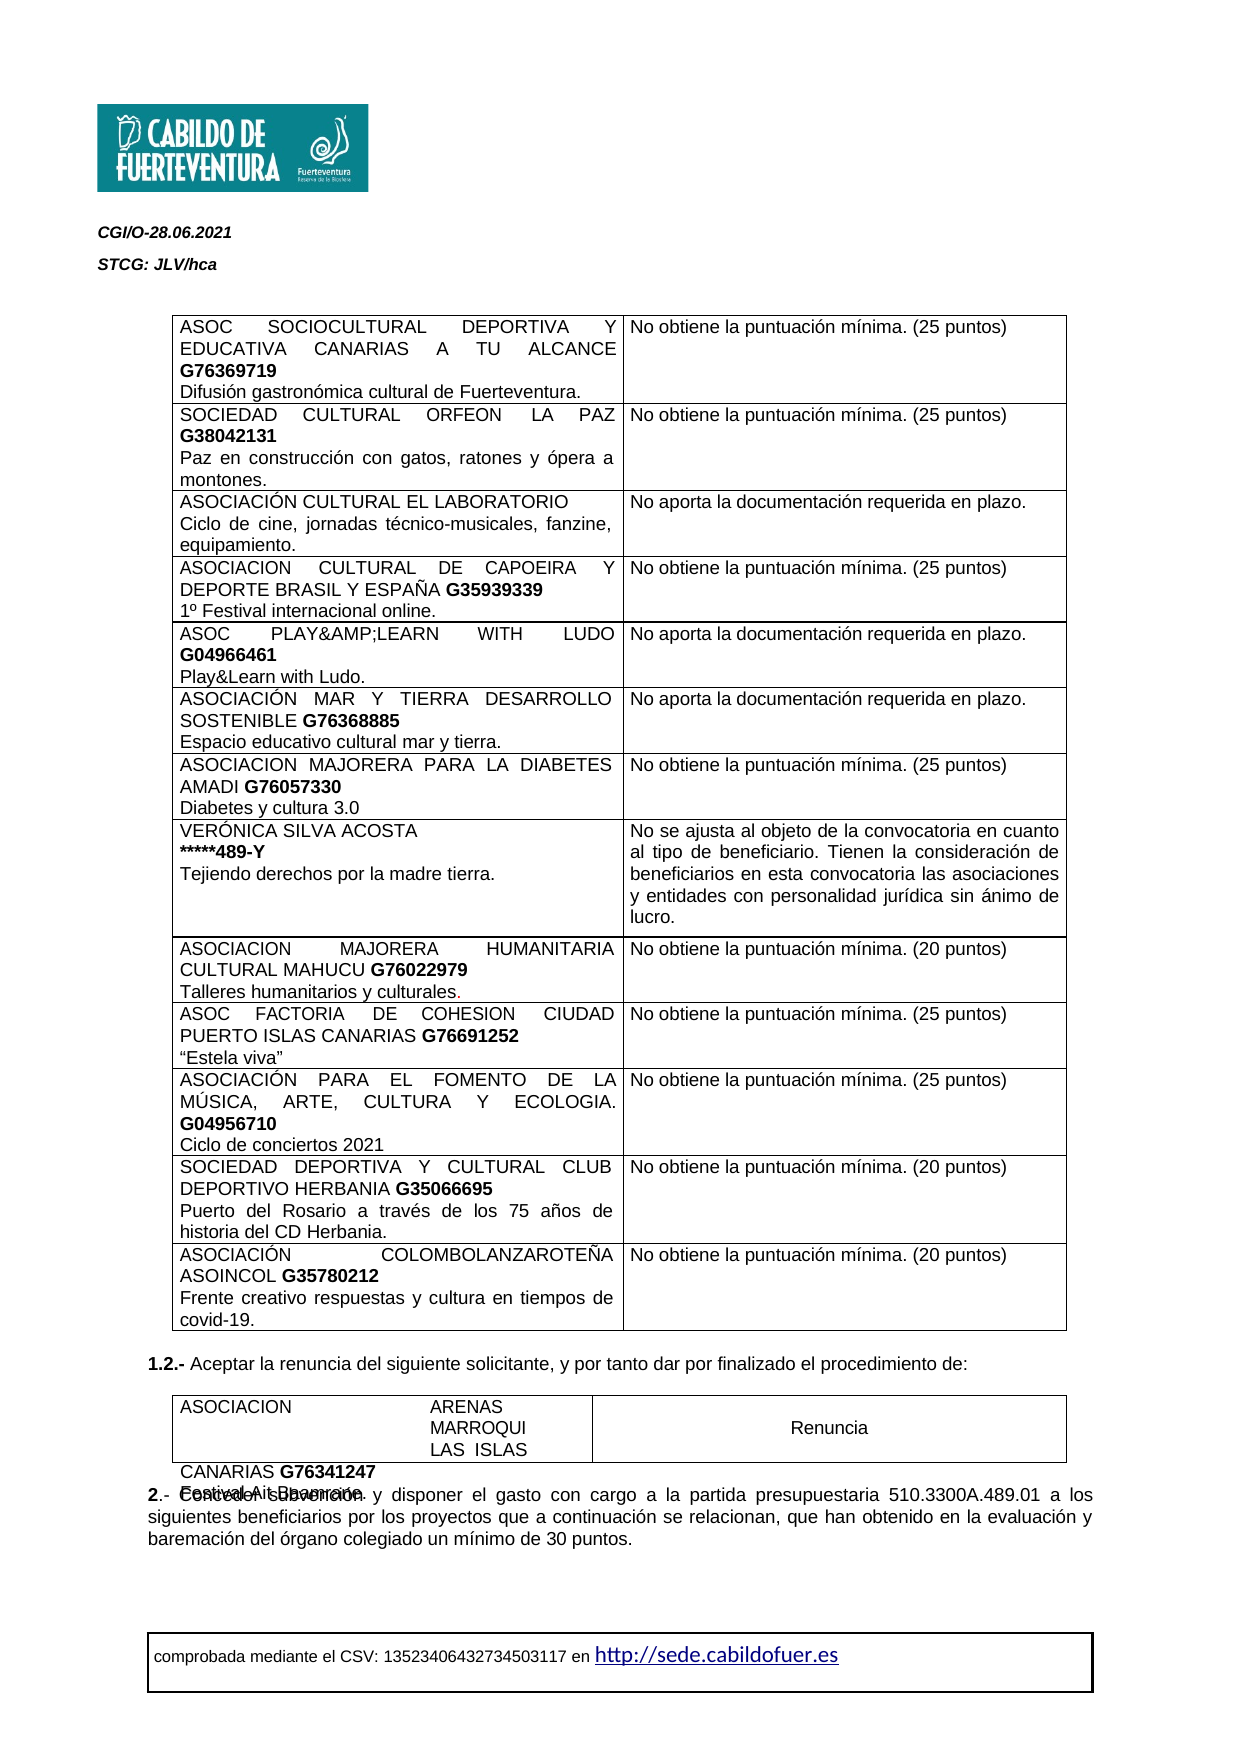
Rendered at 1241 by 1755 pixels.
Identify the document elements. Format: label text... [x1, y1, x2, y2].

text 1.2.- Aceptar la renuncia del siguiente solicitante, y por tanto dar por finalizado el procedimiento de: [148, 1352, 1107, 1374]
table_cell No obtiene la puntuación mínima. (20 puntos) [624, 1244, 1066, 1330]
table_cell ASOCIACION MAJORERA PARA LA DIABETES AMADI G76057330 Diabetes y cultura 3.0 [173, 754, 623, 818]
table_cell No obtiene la puntuación mínima. (25 puntos) [624, 754, 1066, 818]
table_cell No aporta la documentación requerida en plazo. [624, 491, 1066, 556]
table_cell ASOC FACTORIA DE COHESION CIUDAD PUERTO ISLAS CANARIAS G76691252 “Estela viva” [173, 1003, 623, 1068]
table_cell No obtiene la puntuación mínima. (20 puntos) [624, 1156, 1066, 1242]
table_cell No obtiene la puntuación mínima. (25 puntos) [624, 557, 1066, 621]
table_cell No obtiene la puntuación mínima. (25 puntos) [624, 1069, 1066, 1155]
table_cell ASOCIACION CULTURAL DE CAPOEIRA Y DEPORTE BRASIL Y ESPAÑA G35939339 1º Festival internacional online. [173, 557, 623, 621]
table_cell No se ajusta al objeto de la convocatoria en cuanto al tipo de beneficiario. Tienen la consideración de beneficiarios en esta convocatoria las asociaciones y entidades con personalidad jurídica sin ánimo de lucro. [624, 820, 1066, 936]
table_cell ASOCIACIÓN CULTURAL EL LABORATORIO Ciclo de cine, jornadas técnico-musicales, fanzine, equipamiento. [173, 491, 623, 556]
table_header No obtiene la puntuación mínima. (25 puntos) [624, 316, 1066, 403]
table_cell ASOCIACIÓN MAR Y TIERRA DESARROLLO SOSTENIBLE G76368885 Espacio educativo cultural mar y tierra. [173, 688, 623, 753]
table_cell No obtiene la puntuación mínima. (20 puntos) [624, 938, 1066, 1002]
table_cell ASOCIACIÓN PARA EL FOMENTO DE LA MÚSICA, ARTE, CULTURA Y ECOLOGIA. G04956710 Ciclo de conciertos 2021 [173, 1069, 623, 1155]
table_cell ASOCIACIÓN COLOMBOLANZAROTEÑA ASOINCOL G35780212 Frente creativo respuestas y cultura en tiempos de covid-19. [173, 1244, 623, 1330]
table_cell No obtiene la puntuación mínima. (25 puntos) [624, 404, 1066, 490]
table_cell SOCIEDAD DEPORTIVA Y CULTURAL CLUB DEPORTIVO HERBANIA G35066695 Puerto del Rosario a través de los 75 años de historia del CD Herbania. [173, 1156, 623, 1242]
text 2.- Conceder subvención y disponer el gasto con cargo a la partida presupuestaria 510.3300A.489.01 a los siguientes beneficiarios por los proyectos que a continuación se relacionan, que han obtenido en la evaluación y baremación del órgano colegiado un mínimo de 30 puntos. [148, 1484, 1093, 1549]
table_cell VERÓNICA SILVA ACOSTA *****489-Y Tejiendo derechos por la madre tierra. [173, 820, 623, 936]
table_cell No aporta la documentación requerida en plazo. [624, 623, 1066, 687]
table_cell No aporta la documentación requerida en plazo. [624, 688, 1066, 753]
table_cell No obtiene la puntuación mínima. (25 puntos) [624, 1003, 1066, 1068]
table_cell ASOC PLAY&AMP;LEARN WITH LUDO G04966461 Play&Learn with Ludo. [173, 623, 623, 687]
table_cell ASOCIACION MAJORERA HUMANITARIA CULTURAL MAHUCU G76022979 Talleres humanitarios y culturales. [173, 938, 623, 1002]
table_cell SOCIEDAD CULTURAL ORFEON LA PAZ G38042131 Paz en construcción con gatos, ratones y ópera a montones. [173, 404, 623, 490]
table_header ASOC SOCIOCULTURAL DEPORTIVA Y EDUCATIVA CANARIAS A TU ALCANCE G76369719 Difusión gastronómica cultural de Fuerteventura. [173, 316, 623, 403]
